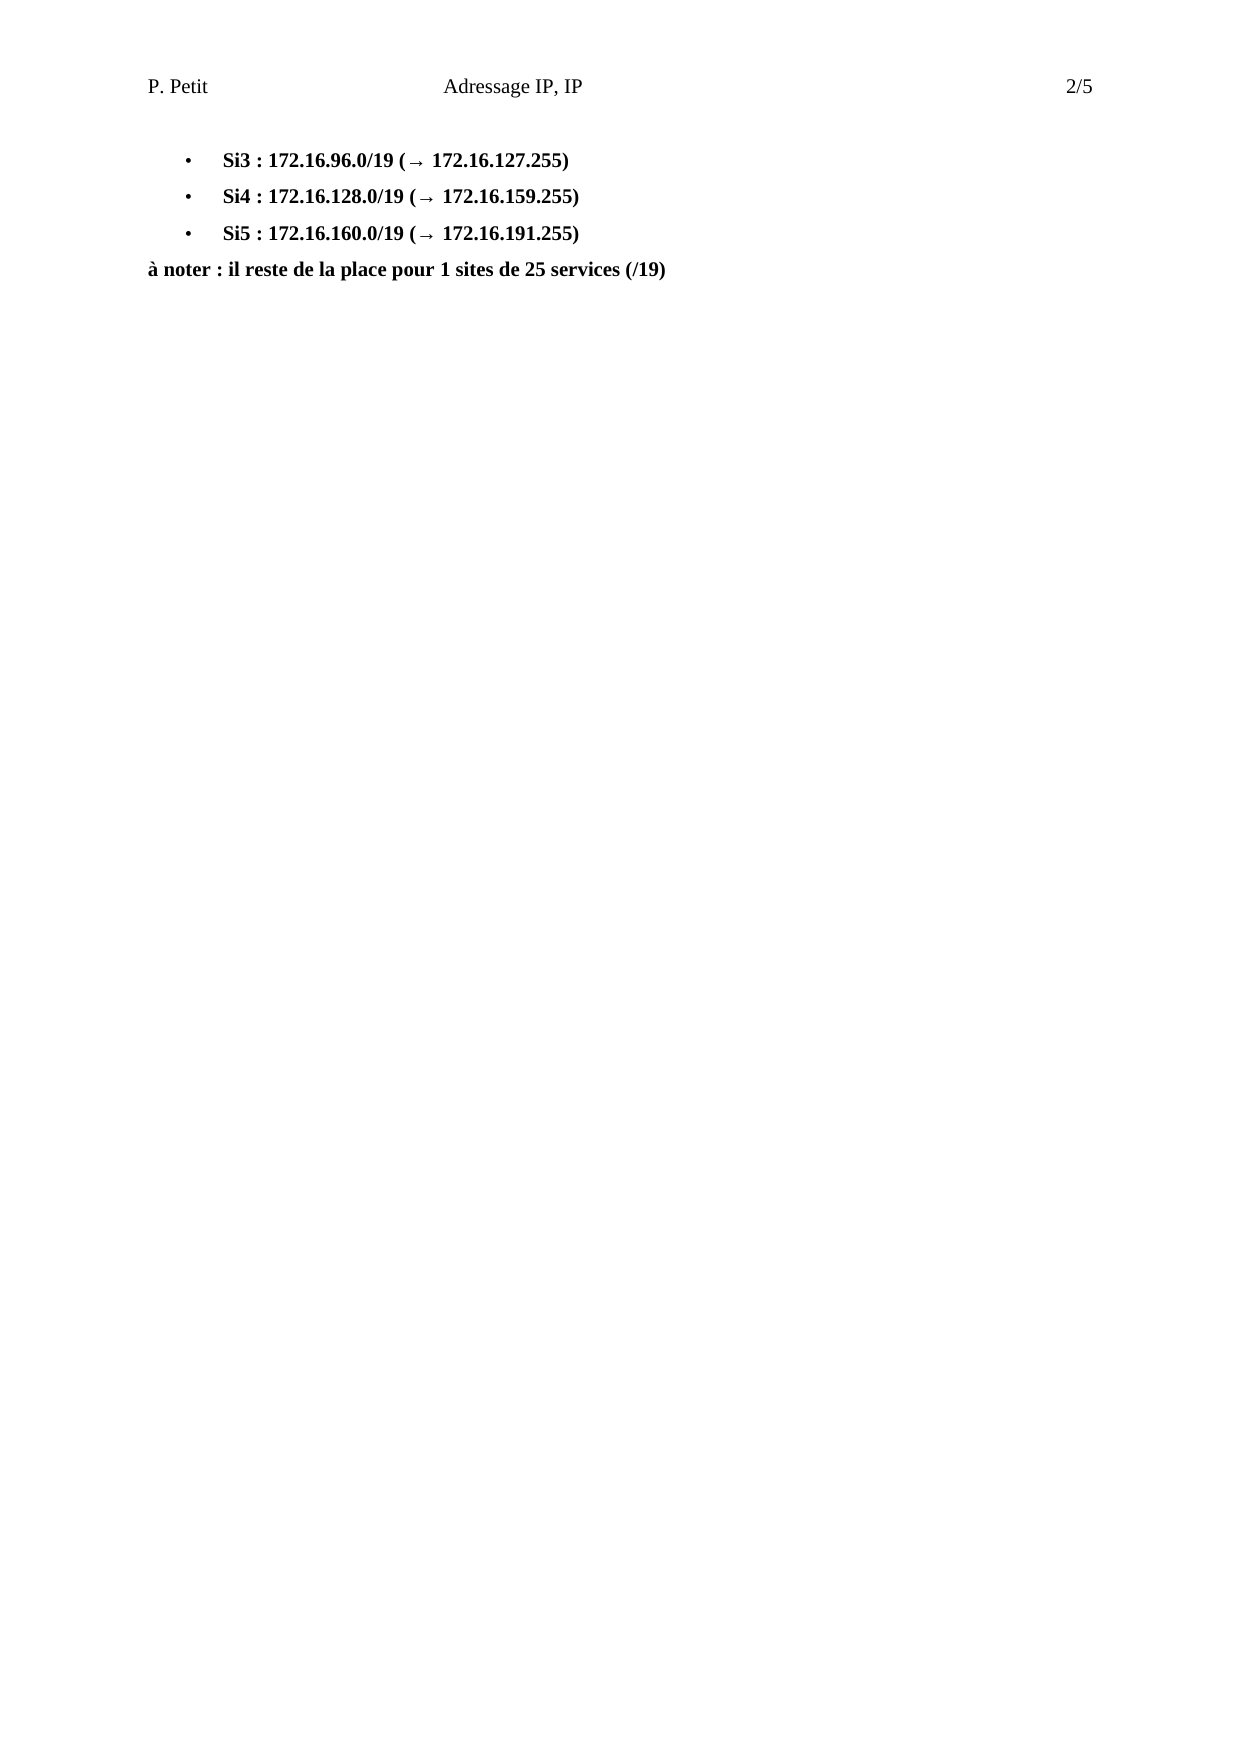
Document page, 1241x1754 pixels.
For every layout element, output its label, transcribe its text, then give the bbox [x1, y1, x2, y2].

text à noter : il reste de la place pour 1 sites de 25 services (/19) [148, 257, 1069, 281]
list Si3 : 172.16.96.0/19 (→ 172.16.127.255) [185, 148, 1092, 172]
list Si4 : 172.16.128.0/19 (→ 172.16.159.255) [185, 184, 1092, 208]
list Si5 : 172.16.160.0/19 (→ 172.16.191.255) [185, 221, 1092, 245]
